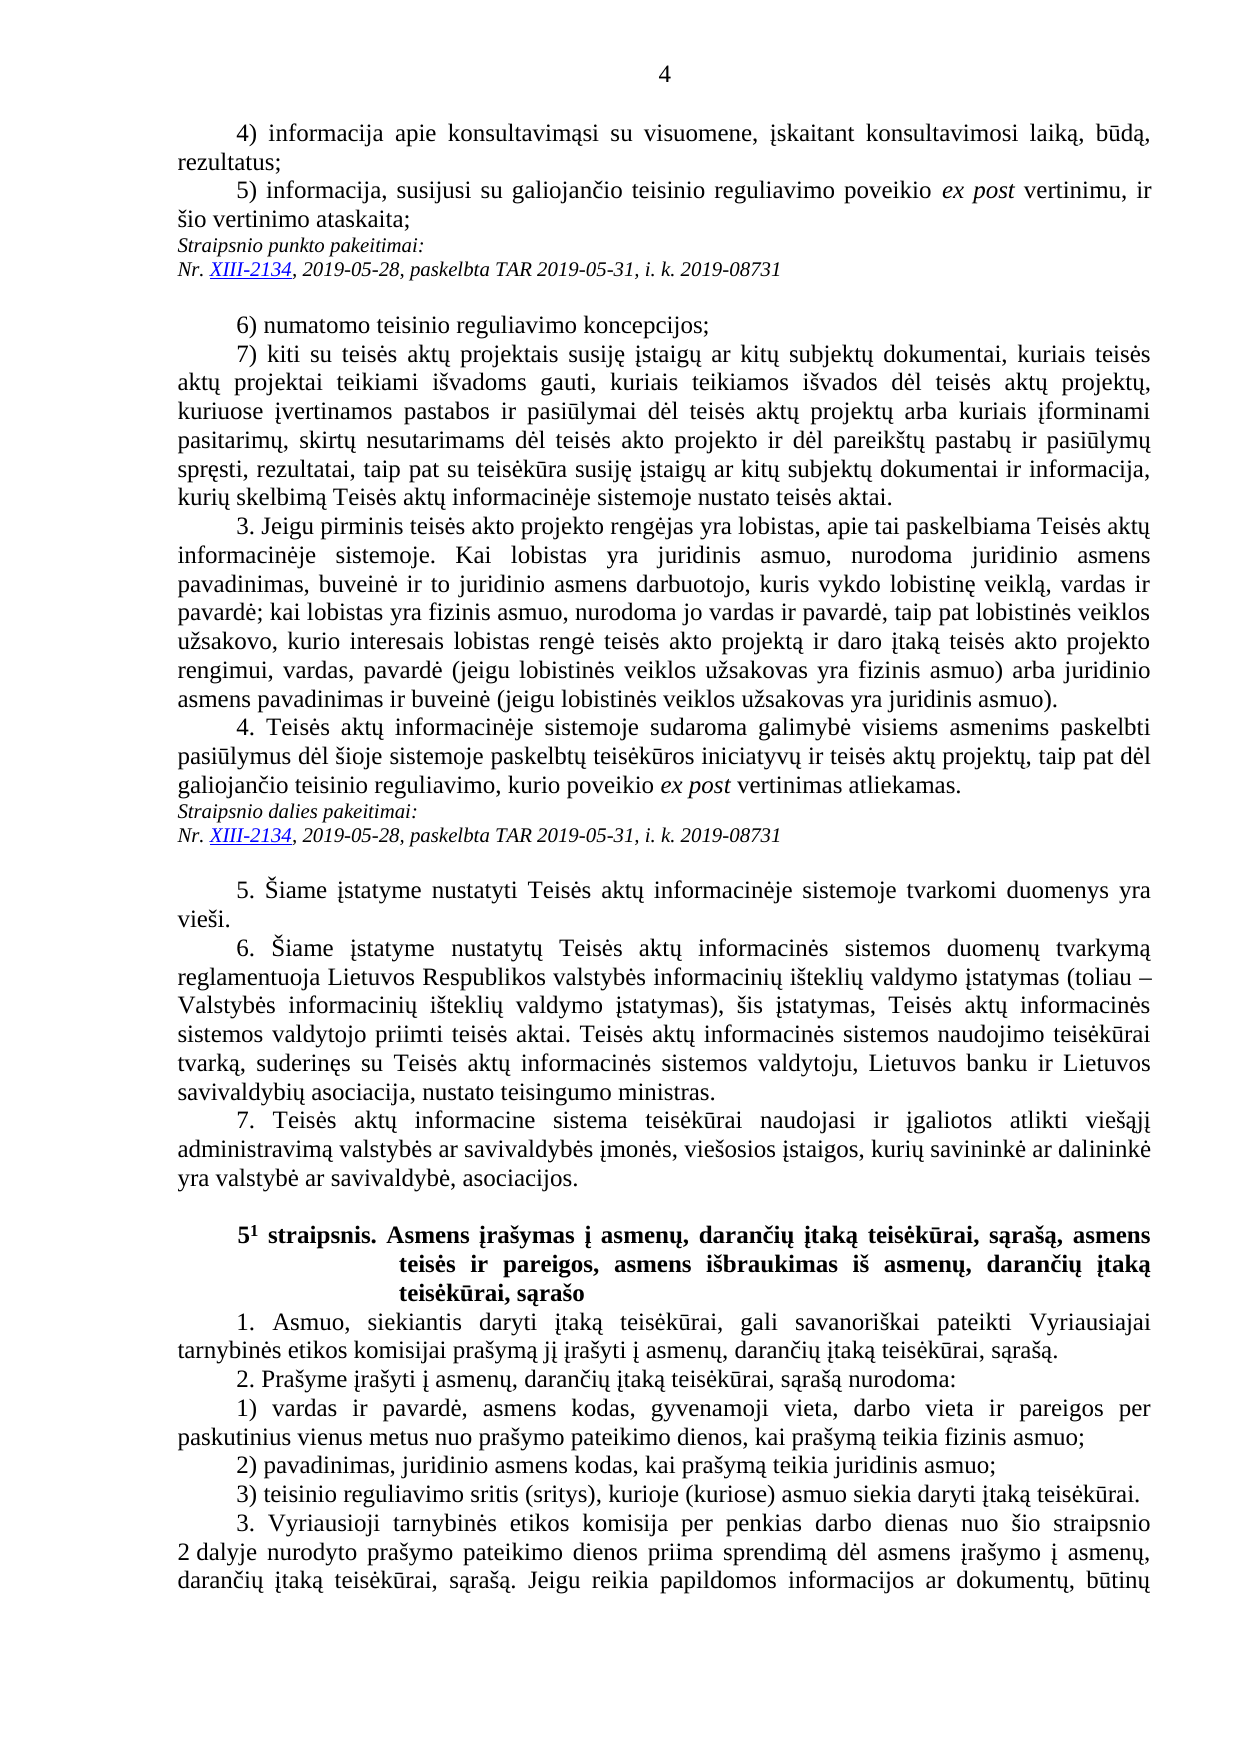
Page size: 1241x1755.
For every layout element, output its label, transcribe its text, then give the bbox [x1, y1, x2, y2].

text Straipsnio dalies pakeitimai: [177, 799, 1152, 823]
text 3. Vyriausioji tarnybinės etikos komisija per penkias darbo dienas nuo šio straipsnio 2 dalyje nurodyto prašymo pateikimo dienos priima sprendimą dėl asmens įrašymo į asmenų, darančių įtaką teisėkūrai, sąrašą. Jeigu reikia papildomos informacijos ar dokumentų, būtinų [177, 1508, 1152, 1594]
text 6. Šiame įstatyme nustatytų Teisės aktų informacinės sistemos duomenų tvarkymą reglamentuoja Lietuvos Respublikos valstybės informacinių išteklių valdymo įstatymas (toliau – Valstybės informacinių išteklių valdymo įstatymas), šis įstatymas, Teisės aktų informacinės sistemos valdytojo priimti teisės aktai. Teisės aktų informacinės sistemos naudojimo teisėkūrai tvarką, suderinęs su Teisės aktų informacinės sistemos valdytoju, Lietuvos banku ir Lietuvos savivaldybių asociacija, nustato teisingumo ministras. [177, 933, 1152, 1106]
text 3) teisinio reguliavimo sritis (sritys), kurioje (kuriose) asmuo siekia daryti įtaką teisėkūrai. [177, 1479, 1152, 1508]
text 2. Prašyme įrašyti į asmenų, darančių įtaką teisėkūrai, sąrašą nurodoma: [177, 1364, 1152, 1393]
text 6) numatomo teisinio reguliavimo koncepcijos; [177, 310, 1152, 339]
text Nr. XIII-2134, 2019-05-28, paskelbta TAR 2019-05-31, i. k. 2019-08731 [177, 823, 1152, 847]
text Straipsnio punkto pakeitimai: [177, 233, 1152, 257]
text 5) informacija, susijusi su galiojančio teisinio reguliavimo poveikio ex post vertinimu, ir šio vertinimo ataskaita; [177, 176, 1152, 233]
text Nr. XIII-2134, 2019-05-28, paskelbta TAR 2019-05-31, i. k. 2019-08731 [177, 257, 1152, 281]
text 1) vardas ir pavardė, asmens kodas, gyvenamoji vieta, darbo vieta ir pareigos per paskutinius vienus metus nuo prašymo pateikimo dienos, kai prašymą teikia fizinis asmuo; [177, 1393, 1152, 1451]
text 4) informacija apie konsultavimąsi su visuomene, įskaitant konsultavimosi laiką, būdą, rezultatus; [177, 118, 1152, 176]
text 4. Teisės aktų informacinėje sistemoje sudaroma galimybė visiems asmenims paskelbti pasiūlymus dėl šioje sistemoje paskelbtų teisėkūros iniciatyvų ir teisės aktų projektų, taip pat dėl galiojančio teisinio reguliavimo, kurio poveikio ex post vertinimas atliekamas. [177, 712, 1152, 799]
text 51 straipsnis. Asmens įrašymas į asmenų, darančių įtaką teisėkūrai, sąrašą, asmens teisės ir pareigos, asmens išbraukimas iš asmenų, darančių įtaką teisėkūrai, sąrašo [237, 1221, 1152, 1307]
text 7. Teisės aktų informacine sistema teisėkūrai naudojasi ir įgaliotos atlikti viešąjį administravimą valstybės ar savivaldybės įmonės, viešosios įstaigos, kurių savininkė ar dalininkė yra valstybė ar savivaldybė, asociacijos. [177, 1106, 1152, 1192]
text 1. Asmuo, siekiantis daryti įtaką teisėkūrai, gali savanoriškai pateikti Vyriausiajai tarnybinės etikos komisijai prašymą jį įrašyti į asmenų, darančių įtaką teisėkūrai, sąrašą. [177, 1307, 1152, 1364]
text 7) kiti su teisės aktų projektais susiję įstaigų ar kitų subjektų dokumentai, kuriais teisės aktų projektai teikiami išvadoms gauti, kuriais teikiamos išvados dėl teisės aktų projektų, kuriuose įvertinamos pastabos ir pasiūlymai dėl teisės aktų projektų arba kuriais įforminami pasitarimų, skirtų nesutarimams dėl teisės akto projekto ir dėl pareikštų pastabų ir pasiūlymų spręsti, rezultatai, taip pat su teisėkūra susiję įstaigų ar kitų subjektų dokumentai ir informacija, kurių skelbimą Teisės aktų informacinėje sistemoje nustato teisės aktai. [177, 339, 1152, 511]
text 3. Jeigu pirminis teisės akto projekto rengėjas yra lobistas, apie tai paskelbiama Teisės aktų informacinėje sistemoje. Kai lobistas yra juridinis asmuo, nurodoma juridinio asmens pavadinimas, buveinė ir to juridinio asmens darbuotojo, kuris vykdo lobistinę veiklą, vardas ir pavardė; kai lobistas yra fizinis asmuo, nurodoma jo vardas ir pavardė, taip pat lobistinės veiklos užsakovo, kurio interesais lobistas rengė teisės akto projektą ir daro įtaką teisės akto projekto rengimui, vardas, pavardė (jeigu lobistinės veiklos užsakovas yra fizinis asmuo) arba juridinio asmens pavadinimas ir buveinė (jeigu lobistinės veiklos užsakovas yra juridinis asmuo). [177, 511, 1152, 712]
text 2) pavadinimas, juridinio asmens kodas, kai prašymą teikia juridinis asmuo; [177, 1451, 1152, 1479]
text 5. Šiame įstatyme nustatyti Teisės aktų informacinėje sistemoje tvarkomi duomenys yra vieši. [177, 876, 1152, 933]
